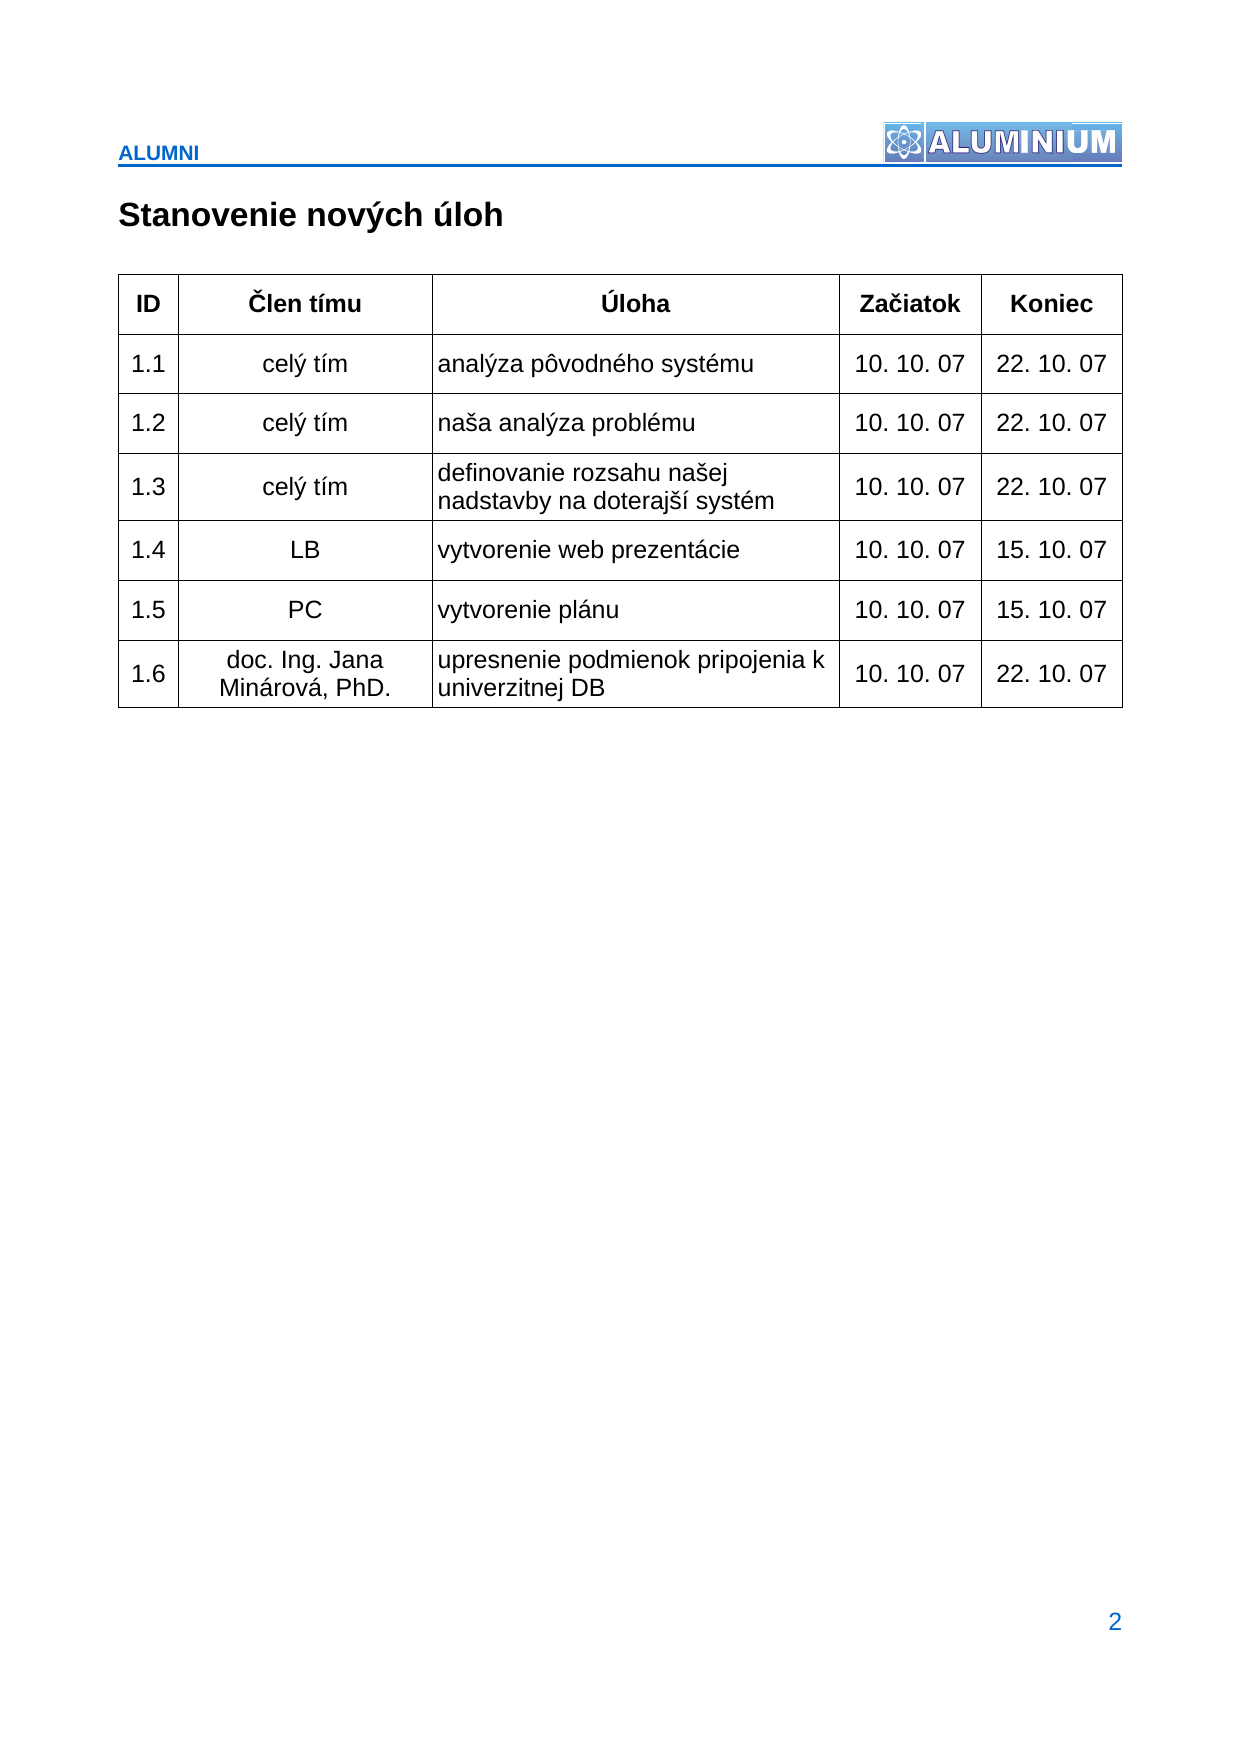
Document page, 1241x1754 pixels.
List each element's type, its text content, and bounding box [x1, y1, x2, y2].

subtitle Stanovenie nových úloh [118, 196, 1122, 233]
table_cell celý tím [179, 454, 432, 520]
table_cell PC [179, 581, 432, 639]
table_cell 10. 10. 07 [840, 641, 981, 707]
table_header Úloha [433, 275, 839, 333]
table_cell 10. 10. 07 [840, 335, 981, 393]
table_cell 10. 10. 07 [840, 581, 981, 639]
table_cell 10. 10. 07 [840, 394, 981, 453]
table_cell 1.2 [119, 394, 178, 453]
table_cell 1.4 [119, 521, 178, 580]
table_header Koniec [982, 275, 1122, 333]
table_cell vytvorenie web prezentácie [433, 521, 839, 580]
table_cell 1.1 [119, 335, 178, 393]
table_cell 15. 10. 07 [982, 581, 1122, 639]
table_cell 10. 10. 07 [840, 454, 981, 520]
table_cell 22. 10. 07 [982, 641, 1122, 707]
table_header Začiatok [840, 275, 981, 333]
table_cell 10. 10. 07 [840, 521, 981, 580]
table_cell 22. 10. 07 [982, 394, 1122, 453]
table_cell vytvorenie plánu [433, 581, 839, 639]
table_cell upresnenie podmienok pripojenia k univerzitnej DB [433, 641, 839, 707]
table_cell 1.6 [119, 641, 178, 707]
table_cell definovanie rozsahu našej nadstavby na doterajší systém [433, 454, 839, 520]
table_cell 15. 10. 07 [982, 521, 1122, 580]
table_cell 22. 10. 07 [982, 454, 1122, 520]
table_cell celý tím [179, 335, 432, 393]
table_cell 22. 10. 07 [982, 335, 1122, 393]
table_cell LB [179, 521, 432, 580]
table_header ID [119, 275, 178, 333]
table_header Člen tímu [179, 275, 432, 333]
table_cell naša analýza problému [433, 394, 839, 453]
table_cell doc. Ing. Jana Minárová, PhD. [179, 641, 432, 707]
table_cell analýza pôvodného systému [433, 335, 839, 393]
table_cell 1.3 [119, 454, 178, 520]
table_cell celý tím [179, 394, 432, 453]
table_cell 1.5 [119, 581, 178, 639]
